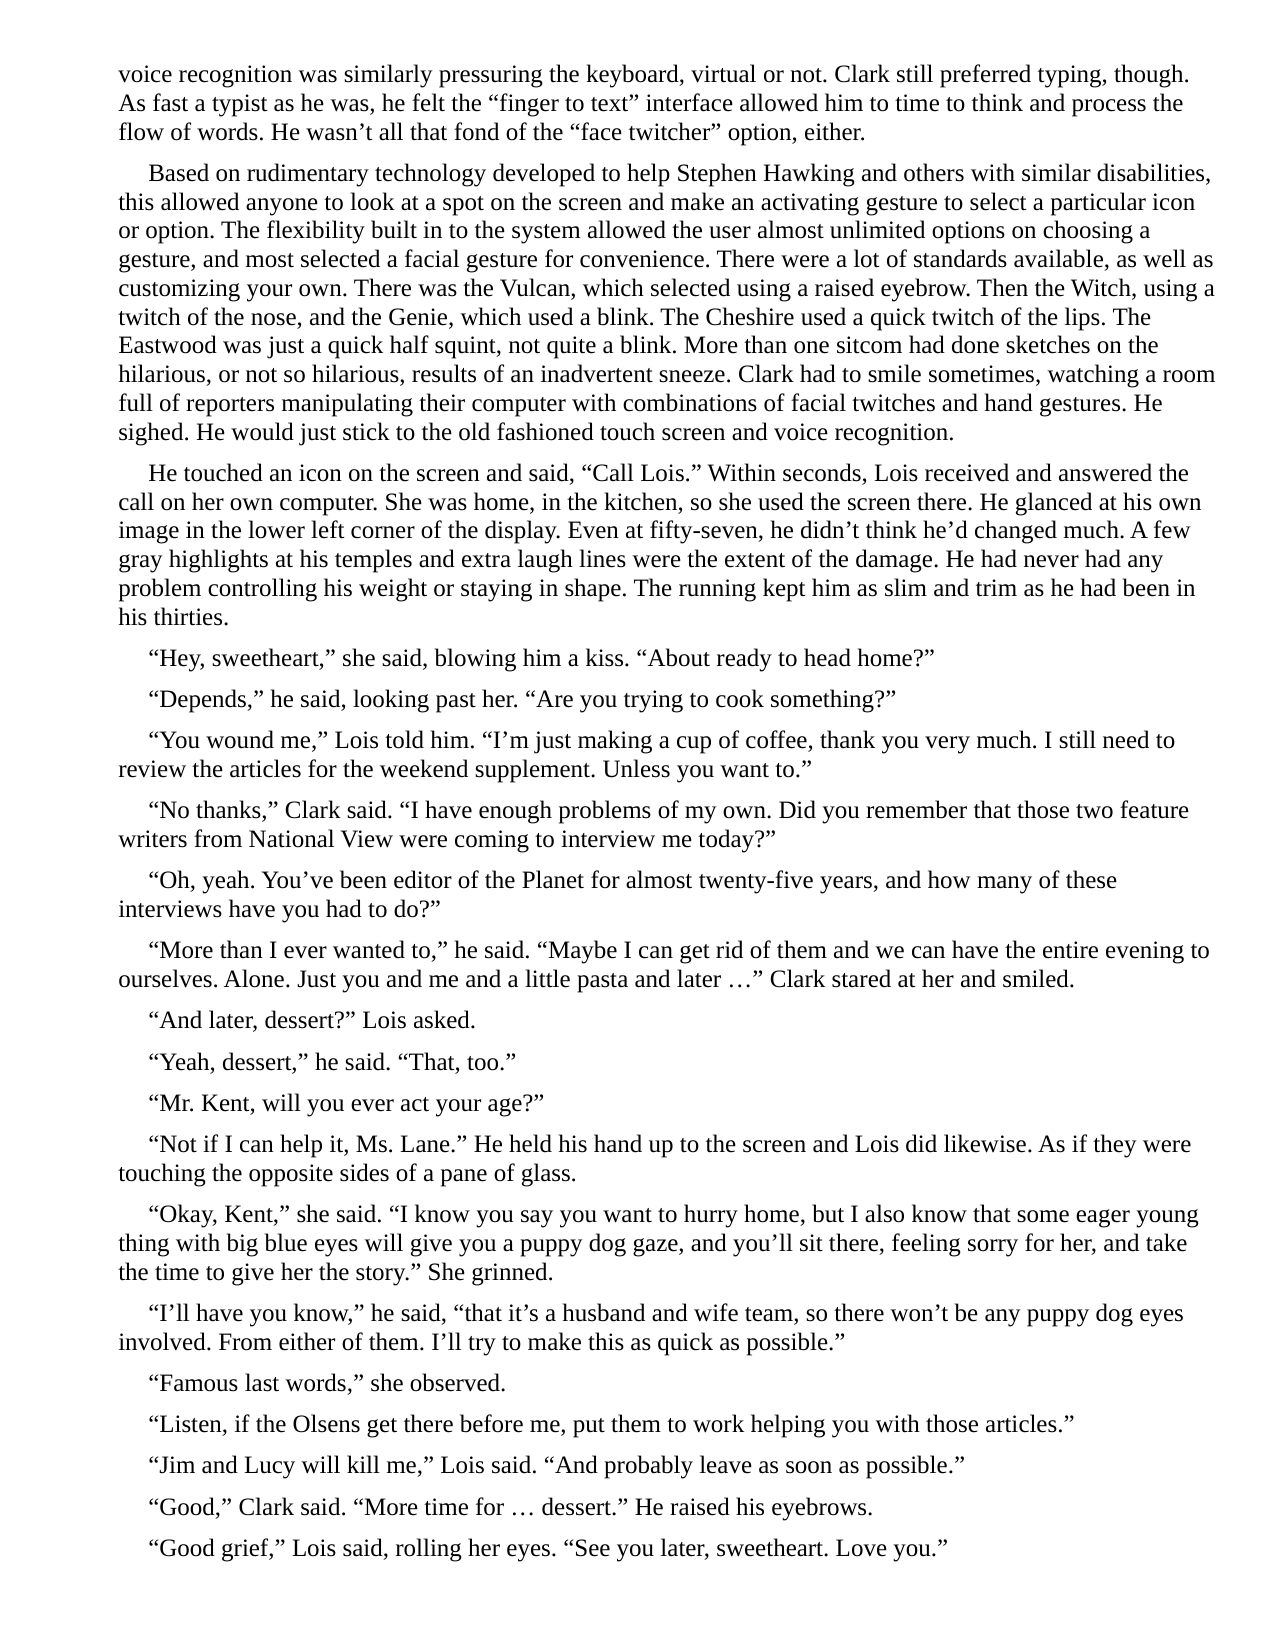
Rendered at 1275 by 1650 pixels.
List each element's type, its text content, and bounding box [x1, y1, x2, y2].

text “Hey, sweetheart,” she said, blowing him a kiss. “About ready to head home?” [118, 643, 1216, 672]
text “Okay, Kent,” she said. “I know you say you want to hurry home, but I also know that some eager young thing with big blue eyes will give you a puppy dog gaze, and you’ll sit there, feeling sorry for her, and take the time to give her the story.” She grinned. [118, 1199, 1216, 1285]
text “You wound me,” Lois told him. “I’m just making a cup of coffee, thank you very much. I still need to review the articles for the weekend supplement. Unless you want to.” [118, 725, 1216, 783]
text “And later, dessert?” Lois asked. [118, 1005, 1216, 1034]
text voice recognition was similarly pressuring the keyboard, virtual or not. Clark still preferred typing, though. As fast a typist as he was, he felt the “finger to text” interface allowed him to time to think and process the flow of words. He wasn’t all that fond of the “face twitcher” option, either. [118, 59, 1216, 145]
text “Jim and Lucy will kill me,” Lois said. “And probably leave as soon as possible.” [118, 1450, 1216, 1479]
text “More than I ever wanted to,” he said. “Maybe I can get rid of them and we can have the entire evening to ourselves. Alone. Just you and me and a little pasta and later …” Clark stared at her and smiled. [118, 935, 1216, 993]
text “Good,” Clark said. “More time for … dessert.” He raised his eyebrows. [118, 1492, 1216, 1520]
text “Yeah, dessert,” he said. “That, too.” [118, 1047, 1216, 1075]
text “Good grief,” Lois said, rolling her eyes. “See you later, sweetheart. Love you.” [118, 1533, 1216, 1562]
text “Mr. Kent, will you ever act your age?” [118, 1088, 1216, 1117]
text He touched an icon on the screen and said, “Call Lois.” Within seconds, Lois received and answered the call on her own computer. She was home, in the kitchen, so she used the screen there. He glanced at his own image in the lower left corner of the display. Even at fifty-seven, he didn’t think he’d changed much. A few gray highlights at his temples and extra laugh lines were the extent of the damage. He had never had any problem controlling his weight or staying in shape. The running kept him as slim and trim as he had been in his thirties. [118, 458, 1216, 630]
text Based on rudimentary technology developed to help Stephen Hawking and others with similar disabilities, this allowed anyone to look at a spot on the screen and make an activating gesture to select a particular icon or option. The flexibility built in to the system allowed the user almost unlimited options on choosing a gesture, and most selected a facial gesture for convenience. There were a lot of standards available, as well as customizing your own. There was the Vulcan, which selected using a raised eyebrow. Then the Witch, using a twitch of the nose, and the Genie, which used a blink. The Cheshire used a quick twitch of the lips. The Eastwood was just a quick half squint, not quite a blink. More than one sitcom had done sketches on the hilarious, or not so hilarious, results of an inadvertent sneeze. Clark had to smile sometimes, watching a room full of reporters manipulating their computer with combinations of facial twitches and hand gestures. He sighed. He would just stick to the old fashioned touch screen and voice recognition. [118, 158, 1216, 445]
text “I’ll have you know,” he said, “that it’s a husband and wife team, so there won’t be any puppy dog eyes involved. From either of them. I’ll try to make this as quick as possible.” [118, 1298, 1216, 1355]
text “No thanks,” Clark said. “I have enough problems of my own. Did you remember that those two feature writers from National View were coming to interview me today?” [118, 795, 1216, 853]
text “Depends,” he said, looking past her. “Are you trying to cook something?” [118, 684, 1216, 713]
text “Oh, yeah. You’ve been editor of the Planet for almost twenty-five years, and how many of these interviews have you had to do?” [118, 865, 1216, 923]
text “Not if I can help it, Ms. Lane.” He held his hand up to the screen and Lois did likewise. As if they were touching the opposite sides of a pane of glass. [118, 1129, 1216, 1187]
text “Listen, if the Olsens get there before me, put them to work helping you with those articles.” [118, 1409, 1216, 1438]
text “Famous last words,” she observed. [118, 1368, 1216, 1397]
